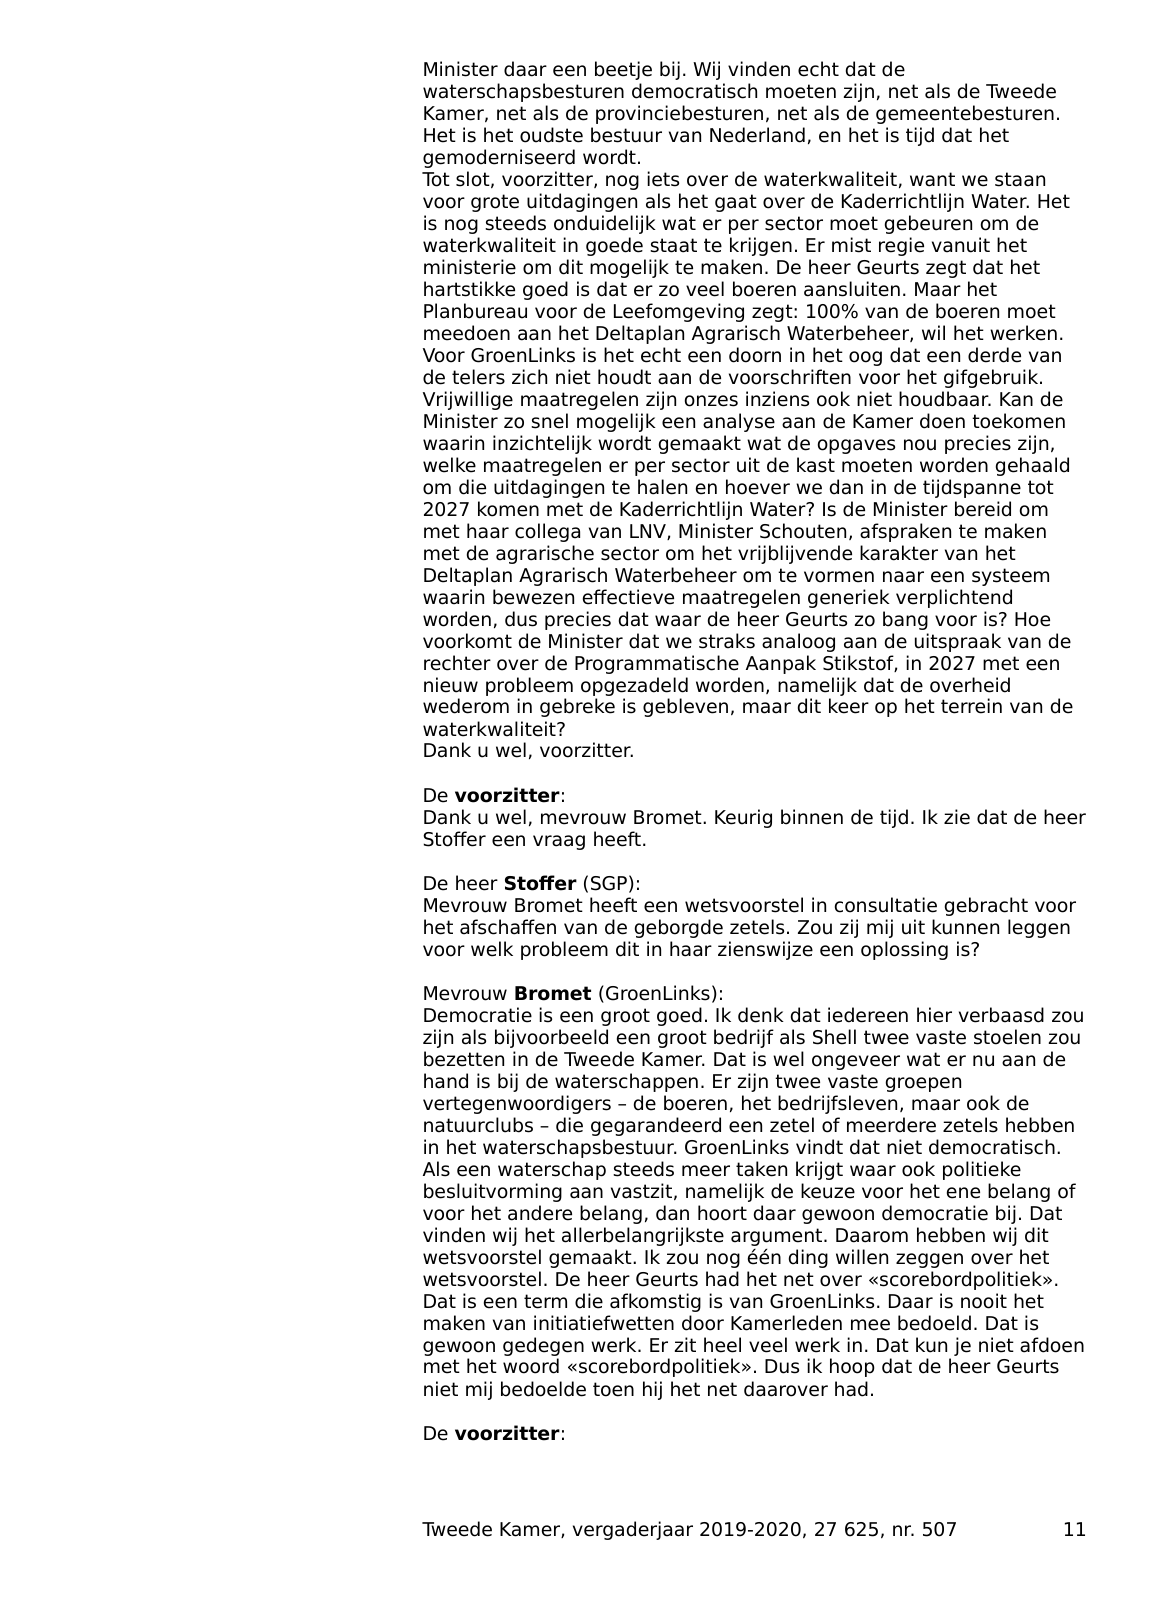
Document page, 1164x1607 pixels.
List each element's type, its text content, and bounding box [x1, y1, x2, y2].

text De voorzitter: [422, 1423, 1087, 1444]
text Mevrouw Bromet heeft een wetsvoorstel in consultatie gebracht voor het afschaffen van de geborgde zetels. Zou zij mij uit kunnen leggen voor welk probleem dit in haar zienswijze een oplossing is? [422, 895, 1087, 961]
text Democratie is een groot goed. Ik denk dat iedereen hier verbaasd zou zijn als bijvoorbeeld een groot bedrijf als Shell twee vaste stoelen zou bezetten in de Tweede Kamer. Dat is wel ongeveer wat er nu aan de hand is bij de waterschappen. Er zijn twee vaste groepen vertegenwoordigers – de boeren, het bedrijfsleven, maar ook de natuurclubs – die gegarandeerd een zetel of meerdere zetels hebben in het waterschapsbestuur. GroenLinks vindt dat niet democratisch. Als een waterschap steeds meer taken krijgt waar ook politieke besluitvorming aan vastzit, namelijk de keuze voor het ene belang of voor het andere belang, dan hoort daar gewoon democratie bij. Dat vinden wij het allerbelangrijkste argument. Daarom hebben wij dit wetsvoorstel gemaakt. Ik zou nog één ding willen zeggen over het wetsvoorstel. De heer Geurts had het net over «scorebordpolitiek». Dat is een term die afkomstig is van GroenLinks. Daar is nooit het maken van initiatiefwetten door Kamerleden mee bedoeld. Dat is gewoon gedegen werk. Er zit heel veel werk in. Dat kun je niet afdoen met het woord «scorebordpolitiek». Dus ik hoop dat de heer Geurts niet mij bedoelde toen hij het net daarover had. [422, 1005, 1087, 1400]
text De voorzitter: [422, 784, 1087, 807]
text De heer Stoffer (SGP): [422, 873, 1087, 895]
text Minister daar een beetje bij. Wij vinden echt dat de waterschapsbesturen democratisch moeten zijn, net als de Tweede Kamer, net als de provinciebesturen, net als de gemeentebesturen. Het is het oudste bestuur van Nederland, en het is tijd dat het gemoderniseerd wordt. [422, 59, 1087, 169]
text Tot slot, voorzitter, nog iets over de waterkwaliteit, want we staan voor grote uitdagingen als het gaat over de Kaderrichtlijn Water. Het is nog steeds onduidelijk wat er per sector moet gebeuren om de waterkwaliteit in goede staat te krijgen. Er mist regie vanuit het ministerie om dit mogelijk te maken. De heer Geurts zegt dat het hartstikke goed is dat er zo veel boeren aansluiten. Maar het Planbureau voor de Leefomgeving zegt: 100% van de boeren moet meedoen aan het Deltaplan Agrarisch Waterbeheer, wil het werken. Voor GroenLinks is het echt een doorn in het oog dat een derde van de telers zich niet houdt aan de voorschriften voor het gifgebruik. Vrijwillige maatregelen zijn onzes inziens ook niet houdbaar. Kan de Minister zo snel mogelijk een analyse aan de Kamer doen toekomen waarin inzichtelijk wordt gemaakt wat de opgaves nou precies zijn, welke maatregelen er per sector uit de kast moeten worden gehaald om die uitdagingen te halen en hoever we dan in de tijdspanne tot 2027 komen met de Kaderrichtlijn Water? Is de Minister bereid om met haar collega van LNV, Minister Schouten, afspraken te maken met de agrarische sector om het vrijblijvende karakter van het Deltaplan Agrarisch Waterbeheer om te vormen naar een systeem waarin bewezen effectieve maatregelen generiek verplichtend worden, dus precies dat waar de heer Geurts zo bang voor is? Hoe voorkomt de Minister dat we straks analoog aan de uitspraak van de rechter over de Programmatische Aanpak Stikstof, in 2027 met een nieuw probleem opgezadeld worden, namelijk dat de overheid wederom in gebreke is gebleven, maar dit keer op het terrein van de waterkwaliteit? [422, 169, 1087, 740]
text Dank u wel, mevrouw Bromet. Keurig binnen de tijd. Ik zie dat de heer Stoffer een vraag heeft. [422, 807, 1087, 851]
text Mevrouw Bromet (GroenLinks): [422, 983, 1087, 1005]
text Dank u wel, voorzitter. [422, 740, 1087, 762]
